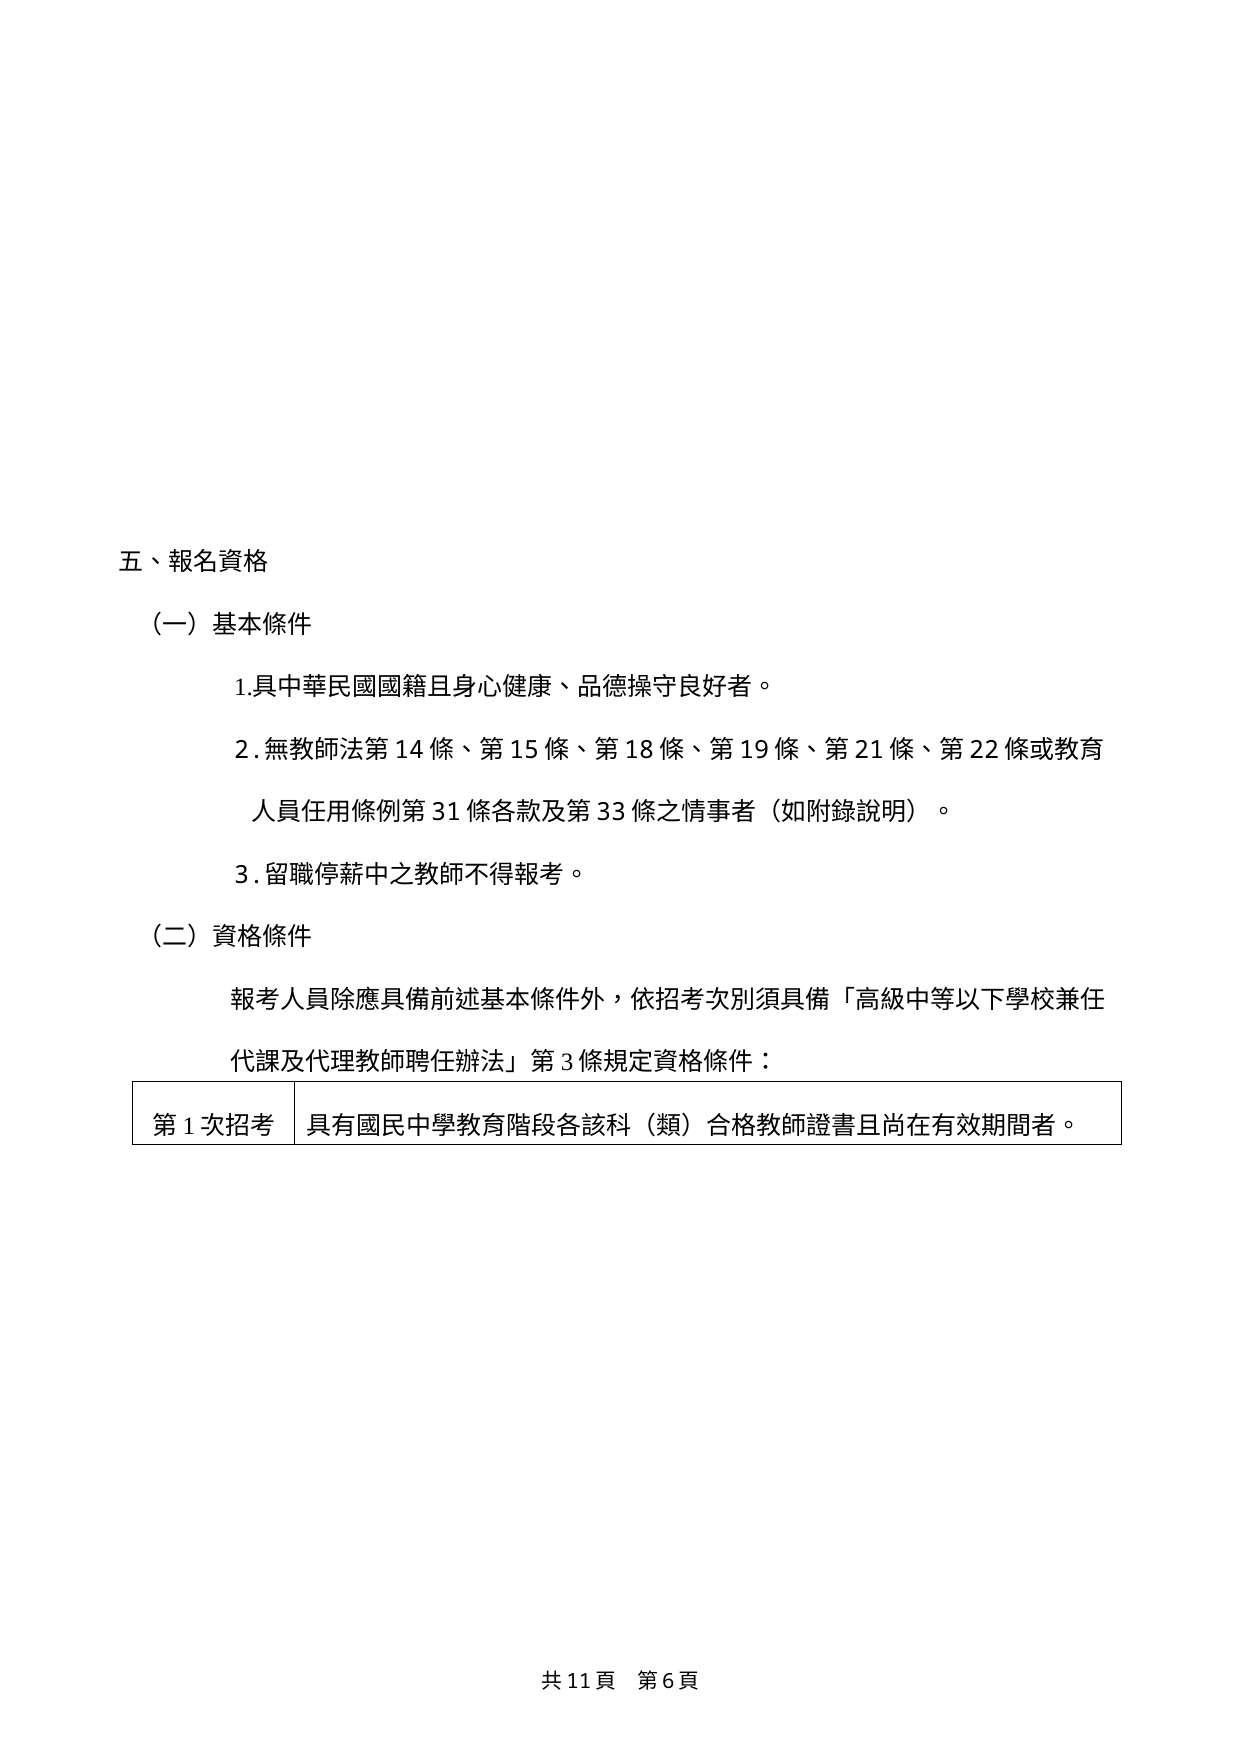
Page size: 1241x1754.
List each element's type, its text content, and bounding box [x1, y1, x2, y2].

text （二）資格條件 [118, 893, 1122, 956]
text 報考人員除應具備前述基本條件外，依招考次別須具備「高級中等以下學校兼任代課及代理教師聘任辦法」第3條規定資格條件： [231, 956, 1122, 1081]
text 3.留職停薪中之教師不得報考。 [221, 831, 1122, 893]
text （一）基本條件 [118, 581, 1122, 643]
text 五、報名資格 [118, 518, 1122, 581]
text 1.具中華民國國籍且身心健康、品德操守良好者。 [221, 643, 1122, 706]
table_header 第1次招考 [133, 1082, 294, 1144]
table_header 具有國民中學教育階段各該科（類）合格教師證書且尚在有效期間者。 [295, 1082, 1121, 1144]
text 2.無教師法第14條、第15條、第18條、第19條、第21條、第22條或教育人員任用條例第31條各款及第33條之情事者（如附錄說明）。 [234, 706, 1122, 831]
